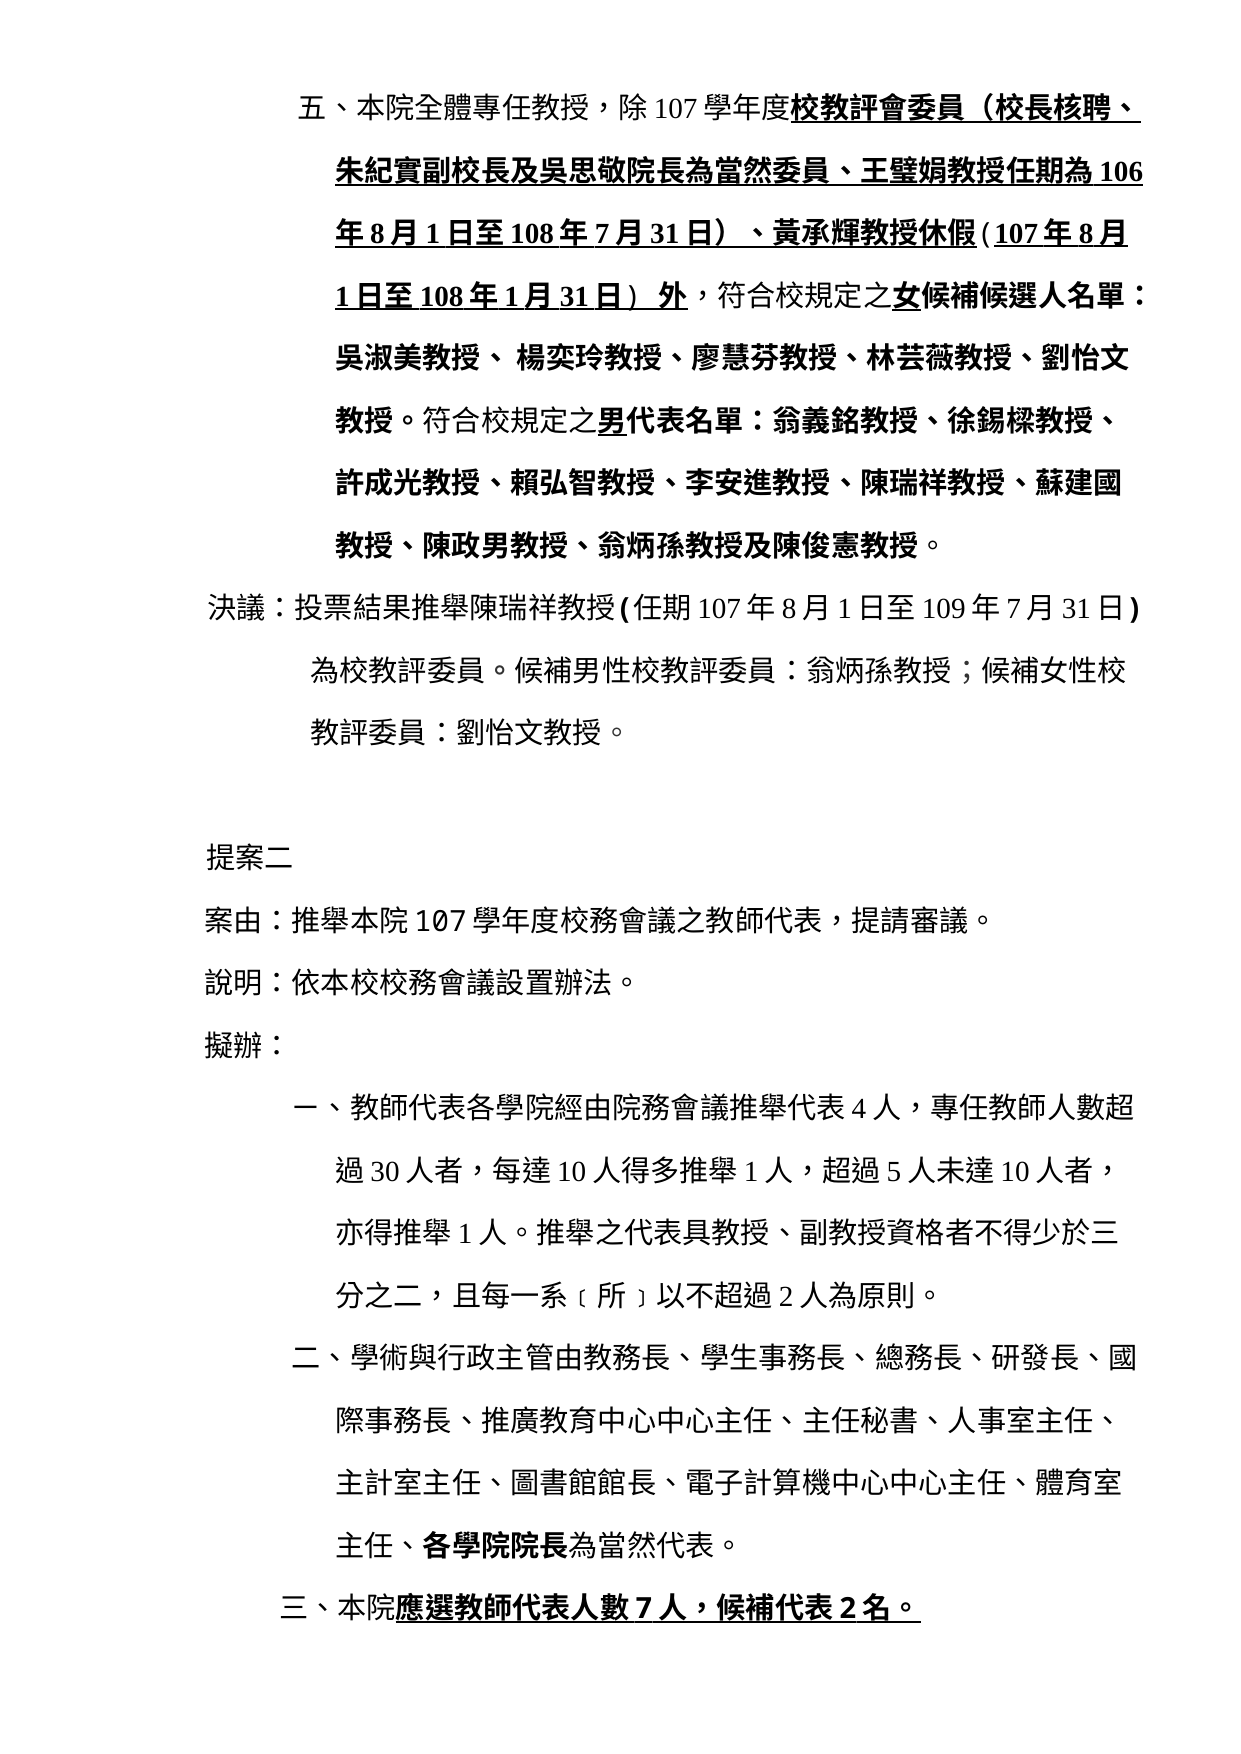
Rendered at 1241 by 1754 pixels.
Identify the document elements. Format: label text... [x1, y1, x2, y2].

text 二、學術與行政主管由教務長、學生事務長、總務長、研發長、國際事務長、推廣教育中心中心主任、主任秘書、人事室主任、主計室主任、圖書館館長、電子計算機中心中心主任、體育室主任、各學院院長為當然代表。 [204, 1314, 1144, 1564]
text 三、本院應選教師代表人數7人，候補代表2名。 [279, 1564, 1144, 1627]
text ㄧ、教師代表各學院經由院務會議推舉代表4人，專任教師人數超過30人者，每達10人得多推舉1人，超過5人未達10人者，亦得推舉1人。推舉之代表具教授、副教授資格者不得少於三分之二，且每一系﹝所﹞以不超過2人為原則。 [204, 1064, 1144, 1314]
text 五、本院全體專任教授，除107學年度校教評會委員（校長核聘、朱紀實副校長及吳思敬院長為當然委員、王璧娟教授任期為106年8月1日至108年7月31日）、黃承輝教授休假(107年8月1日至108年1月31日) 外，符合校規定之女候補候選人名單：吳淑美教授、 楊奕玲教授、廖慧芬教授、林芸薇教授、劉怡文教授。符合校規定之男代表名單：翁義銘教授、徐錫樑教授、許成光教授、賴弘智教授、李安進教授、陳瑞祥教授、蘇建國教授、陳政男教授、翁炳孫教授及陳俊憲教授。 [298, 64, 1144, 564]
text 案由：推舉本院107學年度校務會議之教師代表，提請審議。 [204, 877, 1144, 939]
text 提案二 [148, 814, 1144, 877]
text 擬辦： [204, 1002, 1144, 1064]
text 說明：依本校校務會議設置辦法。 [204, 939, 1144, 1002]
text 決議：投票結果推舉陳瑞祥教授(任期107年8月1日至109年7月31日)為校教評委員。候補男性校教評委員：翁炳孫教授；候補女性校教評委員：劉怡文教授。 [207, 564, 1144, 752]
